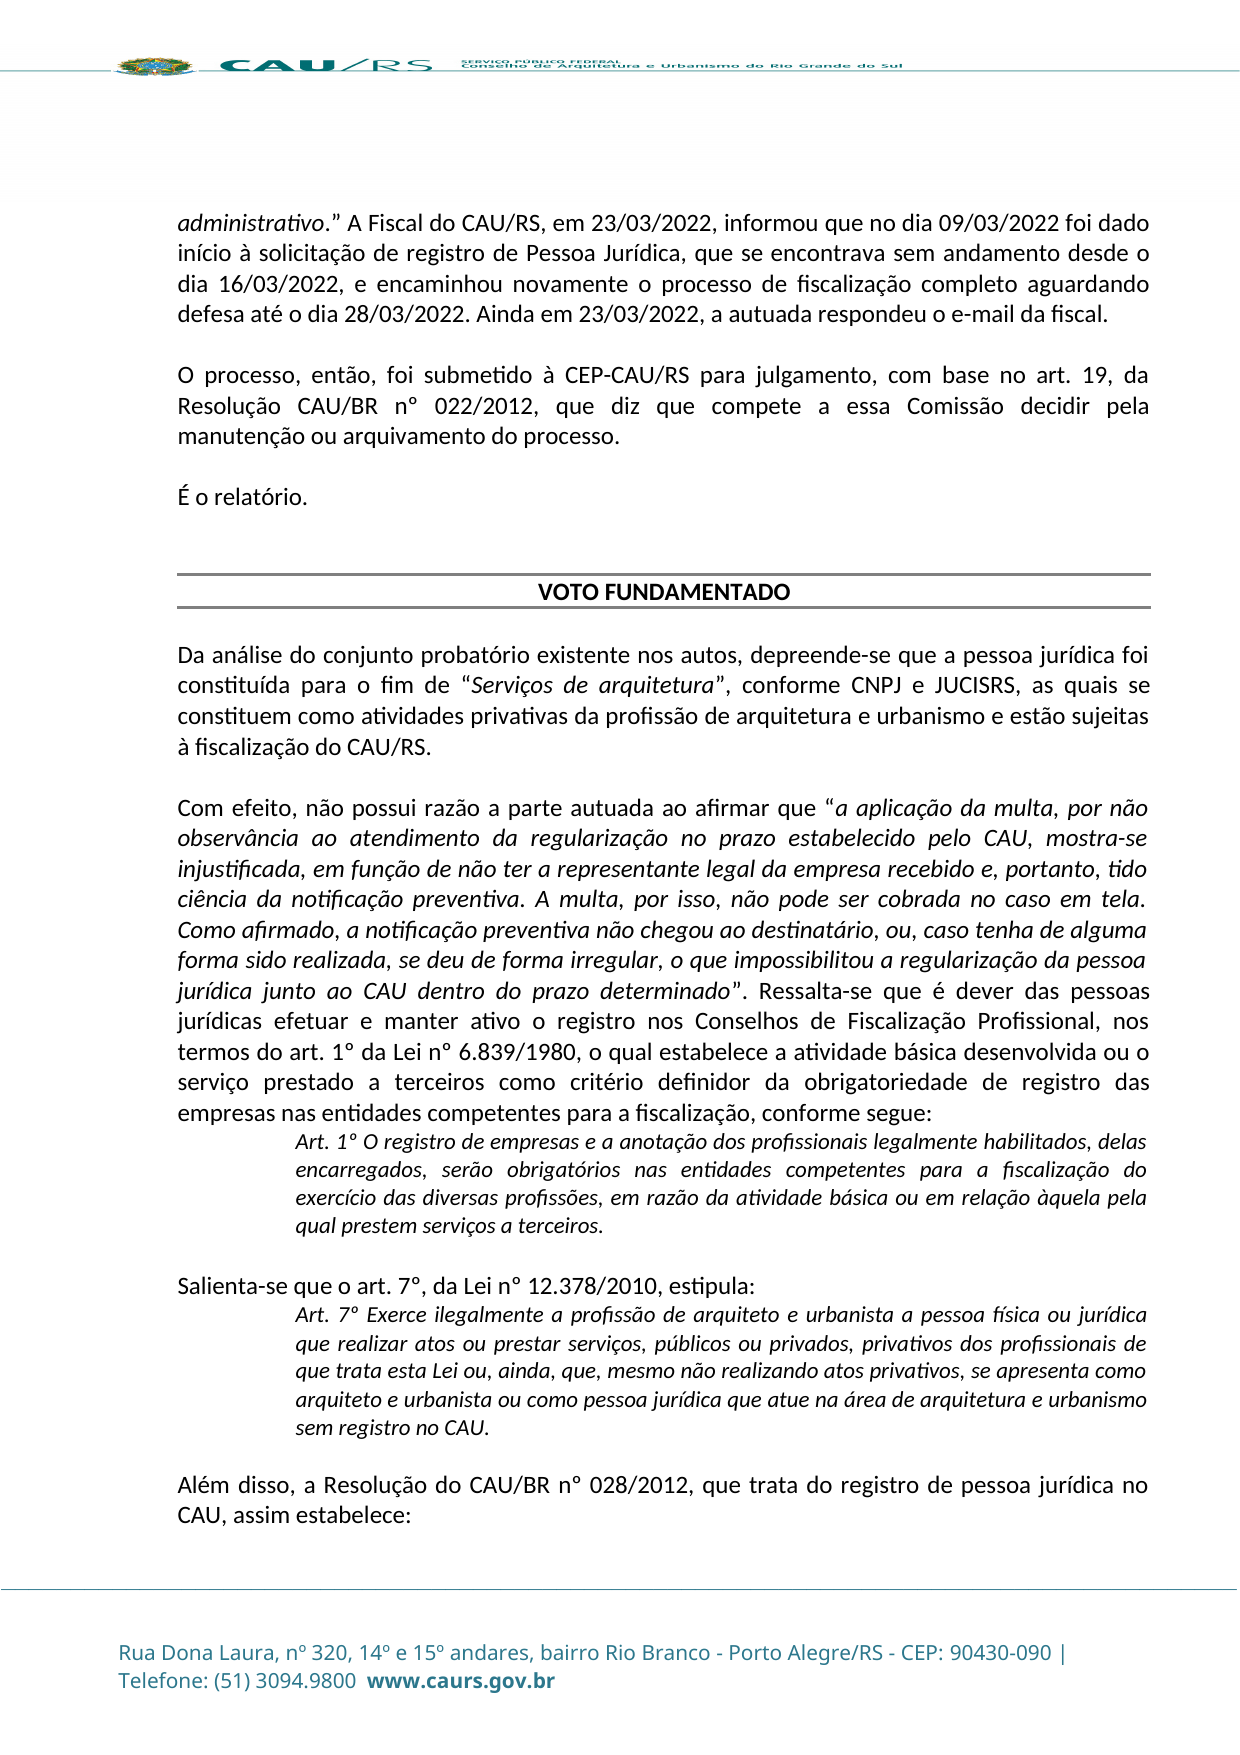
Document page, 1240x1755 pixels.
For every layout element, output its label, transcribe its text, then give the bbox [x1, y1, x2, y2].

text administrativo.” A Fiscal do CAU/RS, em 23/03/2022, informou que no dia 09/03/2022 foi dado início à solicitação de registro de Pessoa Jurídica, que se encontrava sem andamento desde o dia 16/03/2022, e encaminhou novamente o processo de fiscalização completo aguardando defesa até o dia 28/03/2022. Ainda em 23/03/2022, a autuada respondeu o e-mail da fiscal. [177, 207, 1151, 329]
table_header VOTO FUNDAMENTADO [177, 576, 1151, 606]
text O processo, então, foi submetido à CEP-CAU/RS para julgamento, com base no art. 19, da Resolução CAU/BR nº 022/2012, que diz que compete a essa Comissão decidir pela manutenção ou arquivamento do processo. [177, 359, 1151, 451]
text É o relatório. [177, 481, 1151, 512]
text Art. 1º O registro de empresas e a anotação dos profissionais legalmente habilitados, delas encarregados, serão obrigatórios nas entidades competentes para a fiscalização do exercício das diversas profissões, em razão da atividade básica ou em relação àquela pela qual prestem serviços a terceiros. [295, 1127, 1151, 1239]
text Salienta-se que o art. 7º, da Lei nº 12.378/2010, estipula: [177, 1270, 1151, 1301]
text Além disso, a Resolução do CAU/BR nº 028/2012, que trata do registro de pessoa jurídica no CAU, assim estabelece: [177, 1469, 1151, 1530]
text Art. 7º Exerce ilegalmente a profissão de arquiteto e urbanista a pessoa física ou jurídica que realizar atos ou prestar serviços, públicos ou privados, privativos dos profissionais de que trata esta Lei ou, ainda, que, mesmo não realizando atos privativos, se apresenta como arquiteto e urbanista ou como pessoa jurídica que atue na área de arquitetura e urbanismo sem registro no CAU. [295, 1301, 1151, 1441]
text Da análise do conjunto probatório existente nos autos, depreende-se que a pessoa jurídica foi constituída para o fim de “Serviços de arquitetura”, conforme CNPJ e JUCISRS, as quais se constituem como atividades privativas da profissão de arquitetura e urbanismo e estão sujeitas à fiscalização do CAU/RS. [177, 639, 1151, 761]
text Com efeito, não possui razão a parte autuada ao afirmar que “a aplicação da multa, por não observância ao atendimento da regularização no prazo estabelecido pelo CAU, mostra-se injustificada, em função de não ter a representante legal da empresa recebido e, portanto, tido ciência da notificação preventiva. A multa, por isso, não pode ser cobrada no caso em tela. Como afirmado, a notificação preventiva não chegou ao destinatário, ou, caso tenha de alguma forma sido realizada, se deu de forma irregular, o que impossibilitou a regularização da pessoa jurídica junto ao CAU dentro do prazo determinado”. Ressalta-se que é dever das pessoas jurídicas efetuar e manter ativo o registro nos Conselhos de Fiscalização Profissional, nos termos do art. 1º da Lei nº 6.839/1980, o qual estabelece a atividade básica desenvolvida ou o serviço prestado a terceiros como critério definidor da obrigatoriedade de registro das empresas nas entidades competentes para a fiscalização, conforme segue: [177, 792, 1151, 1127]
